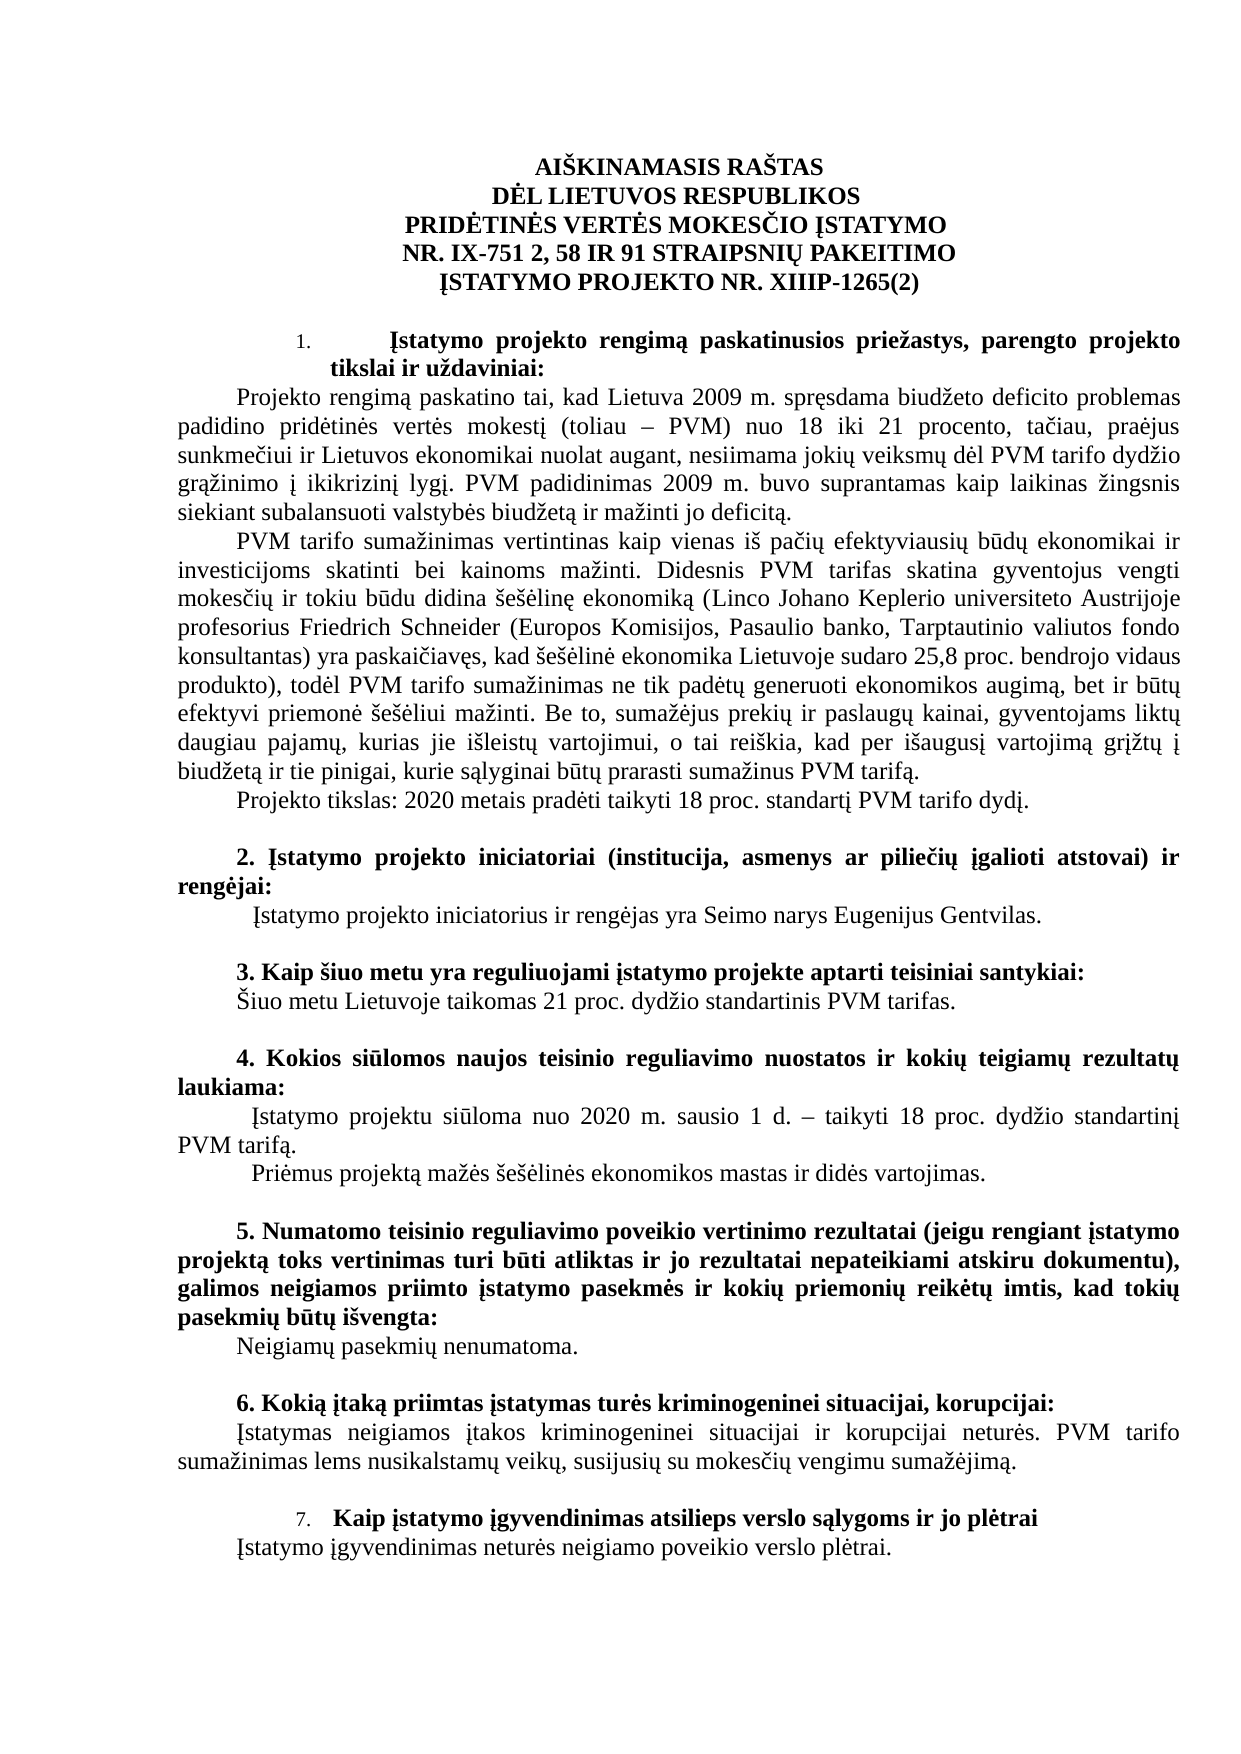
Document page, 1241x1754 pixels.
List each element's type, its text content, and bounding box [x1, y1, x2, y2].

text Įstatymas neigiamos įtakos kriminogeninei situacijai ir korupcijai neturės. PVM tarifo sumažinimas lems nusikalstamų veikų, susijusių su mokesčių vengimu sumažėjimą. [177, 1417, 1181, 1475]
text Neigiamų pasekmių nenumatoma. [177, 1331, 1181, 1360]
text PVM tarifo sumažinimas vertintinas kaip vienas iš pačių efektyviausių būdų ekonomikai ir investicijoms skatinti bei kainoms mažinti. Didesnis PVM tarifas skatina gyventojus vengti mokesčių ir tokiu būdu didina šešėlinę ekonomiką (Linco Johano Keplerio universiteto Austrijoje profesorius Friedrich Schneider (Europos Komisijos, Pasaulio banko, Tarptautinio valiutos fondo konsultantas) yra paskaičiavęs, kad šešėlinė ekonomika Lietuvoje sudaro 25,8 proc. bendrojo vidaus produkto), todėl PVM tarifo sumažinimas ne tik padėtų generuoti ekonomikos augimą, bet ir būtų efektyvi priemonė šešėliui mažinti. Be to, sumažėjus prekių ir paslaugų kainai, gyventojams liktų daugiau pajamų, kurias jie išleistų vartojimui, o tai reiškia, kad per išaugusį vartojimą grįžtų į biudžetą ir tie pinigai, kurie sąlyginai būtų prarasti sumažinus PVM tarifą. [177, 526, 1181, 785]
text DĖL LIETUVOS RESPUBLIKOS [177, 181, 1181, 210]
text 4. Kokios siūlomos naujos teisinio reguliavimo nuostatos ir kokių teigiamų rezultatų laukiama: [177, 1043, 1181, 1101]
list Įstatymo projekto rengimą paskatinusios priežastys, parengto projekto tikslai ir uždaviniai: [236, 325, 1181, 382]
text PRIDĖTINĖS VERTĖS MOKESČIO ĮSTATYMO [177, 210, 1181, 238]
text AIŠKINAMASIS RAŠTAS [177, 152, 1181, 181]
text Įstatymo projektu siūloma nuo 2020 m. sausio 1 d. – taikyti 18 proc. dydžio standartinį PVM tarifą. [177, 1101, 1181, 1158]
text NR. IX-751 2, 58 IR 91 STRAIPSNIŲ PAKEITIMO [177, 238, 1181, 267]
text 6. Kokią įtaką priimtas įstatymas turės kriminogeninei situacijai, korupcijai: [177, 1388, 1181, 1417]
text 2. Įstatymo projekto iniciatoriai (institucija, asmenys ar piliečių įgalioti atstovai) ir rengėjai: [177, 842, 1181, 900]
text Šiuo metu Lietuvoje taikomas 21 proc. dydžio standartinis PVM tarifas. [177, 986, 1181, 1015]
text Projekto rengimą paskatino tai, kad Lietuva 2009 m. spręsdama biudžeto deficito problemas padidino pridėtinės vertės mokestį (toliau – PVM) nuo 18 iki 21 procento, tačiau, praėjus sunkmečiui ir Lietuvos ekonomikai nuolat augant, nesiimama jokių veiksmų dėl PVM tarifo dydžio grąžinimo į ikikrizinį lygį. PVM padidinimas 2009 m. buvo suprantamas kaip laikinas žingsnis siekiant subalansuoti valstybės biudžetą ir mažinti jo deficitą. [177, 382, 1181, 526]
text Įstatymo projekto iniciatorius ir rengėjas yra Seimo narys Eugenijus Gentvilas. [177, 900, 1181, 928]
text ĮSTATYMO PROJEKTO NR. XIIIP-1265(2) [177, 267, 1181, 296]
text Įstatymo įgyvendinimas neturės neigiamo poveikio verslo plėtrai. [177, 1532, 1181, 1561]
text 5. Numatomo teisinio reguliavimo poveikio vertinimo rezultatai (jeigu rengiant įstatymo projektą toks vertinimas turi būti atliktas ir jo rezultatai nepateikiami atskiru dokumentu), galimos neigiamos priimto įstatymo pasekmės ir kokių priemonių reikėtų imtis, kad tokių pasekmių būtų išvengta: [177, 1216, 1181, 1331]
text Priėmus projektą mažės šešėlinės ekonomikos mastas ir didės vartojimas. [177, 1158, 1181, 1187]
text 3. Kaip šiuo metu yra reguliuojami įstatymo projekte aptarti teisiniai santykiai: [177, 957, 1181, 986]
list Kaip įstatymo įgyvendinimas atsilieps verslo sąlygoms ir jo plėtrai [236, 1503, 1181, 1532]
text Projekto tikslas: 2020 metais pradėti taikyti 18 proc. standartį PVM tarifo dydį. [177, 785, 1181, 813]
